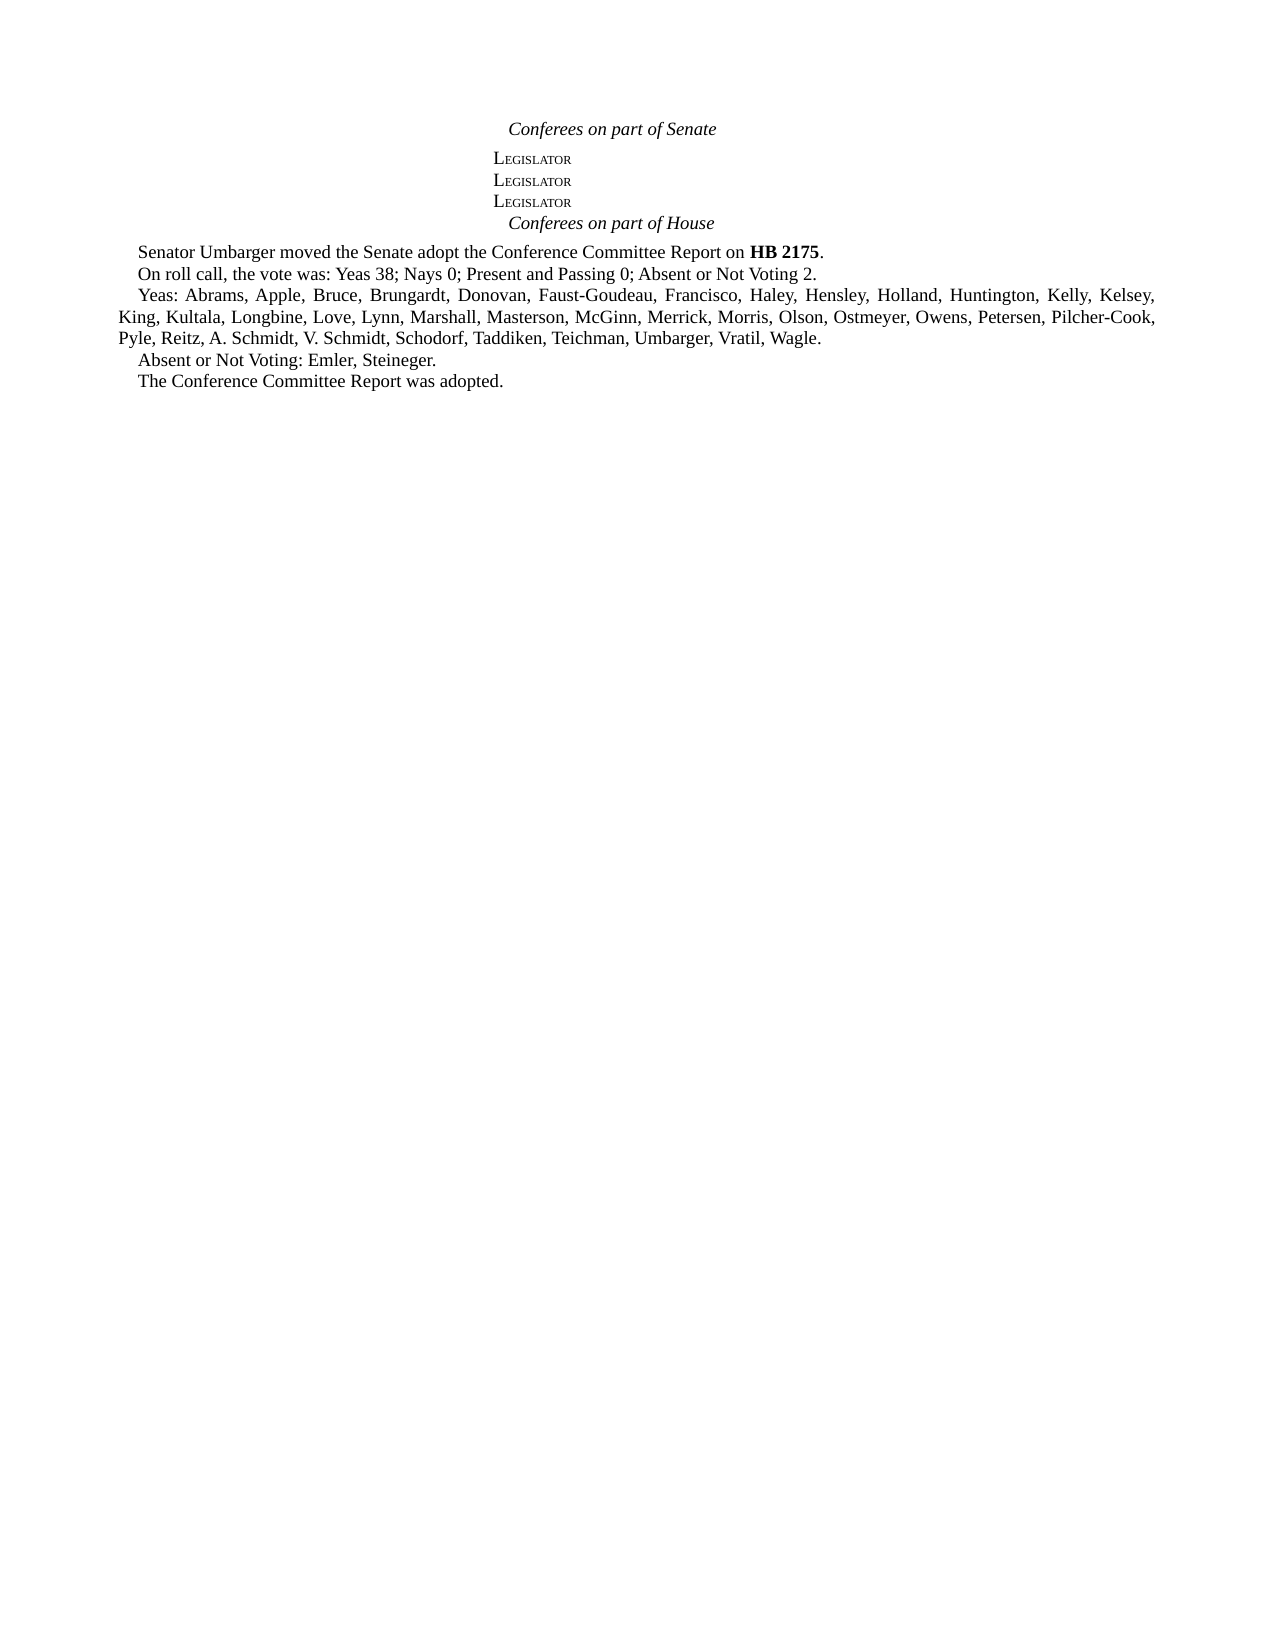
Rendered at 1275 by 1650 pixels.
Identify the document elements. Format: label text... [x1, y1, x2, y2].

text On roll call, the vote was: Yeas 38; Nays 0; Present and Passing 0; Absent or Not Voting 2. [118, 262, 1157, 284]
text The Conference Committee Report was adopted. [118, 370, 1157, 392]
text Legislator [118, 169, 1157, 190]
text Conferees on part of House [118, 212, 1157, 233]
text Legislator [118, 147, 1157, 169]
text Absent or Not Voting: Emler, Steineger. [118, 349, 1157, 370]
text Conferees on part of Senate [118, 118, 1157, 140]
text Yeas: Abrams, Apple, Bruce, Brungardt, Donovan, Faust-Goudeau, Francisco, Haley, Hensley, Holland, Huntington, Kelly, Kelsey, King, Kultala, Longbine, Love, Lynn, Marshall, Masterson, McGinn, Merrick, Morris, Olson, Ostmeyer, Owens, Petersen, Pilcher-Cook, Pyle, Reitz, A. Schmidt, V. Schmidt, Schodorf, Taddiken, Teichman, Umbarger, Vratil, Wagle. [118, 284, 1157, 349]
text Legislator [118, 190, 1157, 212]
text Senator Umbarger moved the Senate adopt the Conference Committee Report on HB 2175. [118, 241, 1157, 262]
